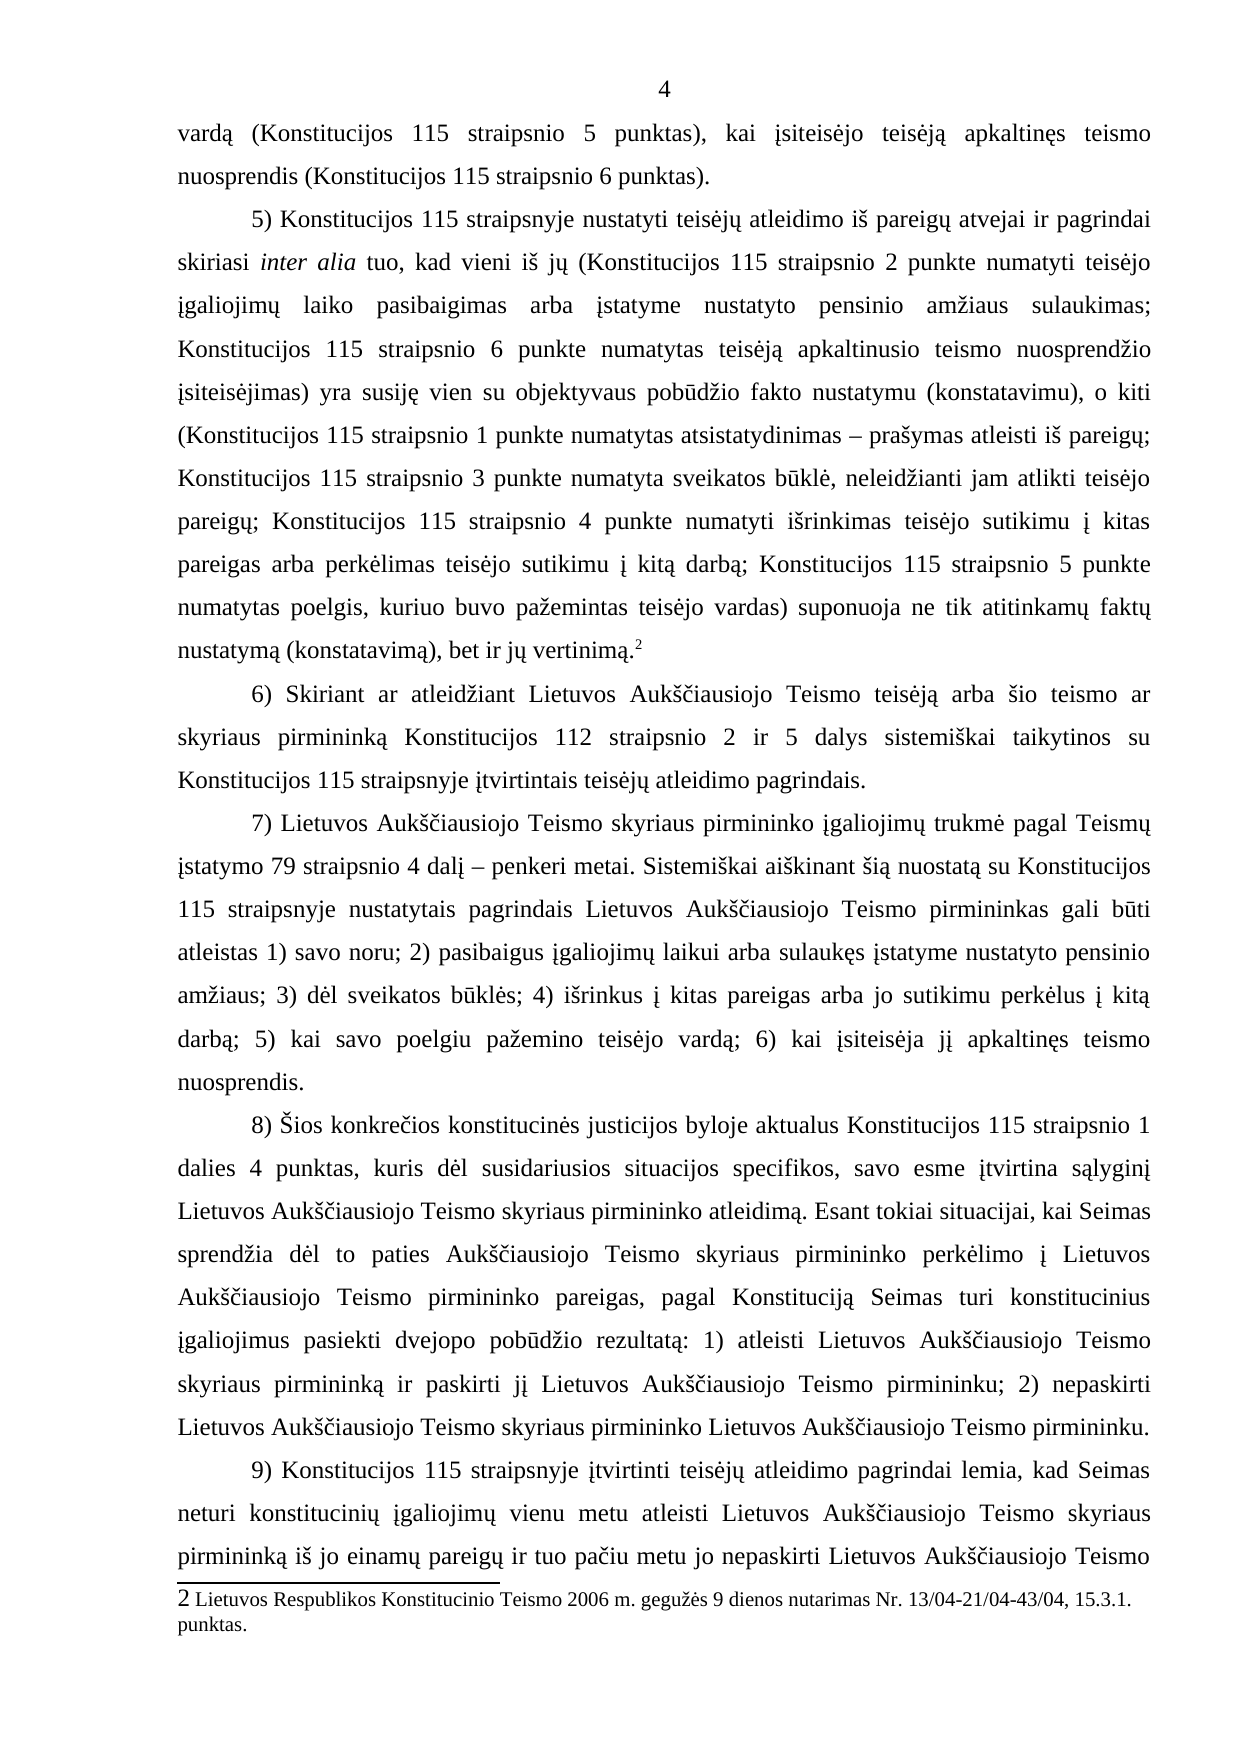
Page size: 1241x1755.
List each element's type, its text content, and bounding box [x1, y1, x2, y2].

text 9) Konstitucijos 115 straipsnyje įtvirtinti teisėjų atleidimo pagrindai lemia, kad Seimas neturi konstitucinių įgaliojimų vienu metu atleisti Lietuvos Aukščiausiojo Teismo skyriaus pirmininką iš jo einamų pareigų ir tuo pačiu metu jo nepaskirti Lietuvos Aukščiausiojo Teismo [177, 1455, 1152, 1570]
text 6) Skiriant ar atleidžiant Lietuvos Aukščiausiojo Teismo teisėją arba šio teismo ar skyriaus pirmininką Konstitucijos 112 straipsnio 2 ir 5 dalys sistemiškai taikytinos su Konstitucijos 115 straipsnyje įtvirtintais teisėjų atleidimo pagrindais. [177, 679, 1152, 794]
text 5) Konstitucijos 115 straipsnyje nustatyti teisėjų atleidimo iš pareigų atvejai ir pagrindai skiriasi inter alia tuo, kad vieni iš jų (Konstitucijos 115 straipsnio 2 punkte numatyti teisėjo įgaliojimų laiko pasibaigimas arba įstatyme nustatyto pensinio amžiaus sulaukimas; Konstitucijos 115 straipsnio 6 punkte numatytas teisėją apkaltinusio teismo nuosprendžio įsiteisėjimas) yra susiję vien su objektyvaus pobūdžio fakto nustatymu (konstatavimu), o kiti (Konstitucijos 115 straipsnio 1 punkte numatytas atsistatydinimas – prašymas atleisti iš pareigų; Konstitucijos 115 straipsnio 3 punkte numatyta sveikatos būklė, neleidžianti jam atlikti teisėjo pareigų; Konstitucijos 115 straipsnio 4 punkte numatyti išrinkimas teisėjo sutikimu į kitas pareigas arba perkėlimas teisėjo sutikimu į kitą darbą; Konstitucijos 115 straipsnio 5 punkte numatytas poelgis, kuriuo buvo pažemintas teisėjo vardas) suponuoja ne tik atitinkamų faktų nustatymą (konstatavimą), bet ir jų vertinimą. [177, 204, 1152, 664]
text 7) Lietuvos Aukščiausiojo Teismo skyriaus pirmininko įgaliojimų trukmė pagal Teismų įstatymo 79 straipsnio 4 dalį – penkeri metai. Sistemiškai aiškinant šią nuostatą su Konstitucijos 115 straipsnyje nustatytais pagrindais Lietuvos Aukščiausiojo Teismo pirmininkas gali būti atleistas 1) savo noru; 2) pasibaigus įgaliojimų laikui arba sulaukęs įstatyme nustatyto pensinio amžiaus; 3) dėl sveikatos būklės; 4) išrinkus į kitas pareigas arba jo sutikimu perkėlus į kitą darbą; 5) kai savo poelgiu pažemino teisėjo vardą; 6) kai įsiteisėja jį apkaltinęs teismo nuosprendis. [177, 808, 1152, 1096]
text vardą (Konstitucijos 115 straipsnio 5 punktas), kai įsiteisėjo teisėją apkaltinęs teismo nuosprendis (Konstitucijos 115 straipsnio 6 punktas). [177, 118, 1152, 190]
text 8) Šios konkrečios konstitucinės justicijos byloje aktualus Konstitucijos 115 straipsnio 1 dalies 4 punktas, kuris dėl susidariusios situacijos specifikos, savo esme įtvirtina sąlyginį Lietuvos Aukščiausiojo Teismo skyriaus pirmininko atleidimą. Esant tokiai situacijai, kai Seimas sprendžia dėl to paties Aukščiausiojo Teismo skyriaus pirmininko perkėlimo į Lietuvos Aukščiausiojo Teismo pirmininko pareigas, pagal Konstituciją Seimas turi konstitucinius įgaliojimus pasiekti dvejopo pobūdžio rezultatą: 1) atleisti Lietuvos Aukščiausiojo Teismo skyriaus pirmininką ir paskirti jį Lietuvos Aukščiausiojo Teismo pirmininku; 2) nepaskirti Lietuvos Aukščiausiojo Teismo skyriaus pirmininko Lietuvos Aukščiausiojo Teismo pirmininku. [177, 1110, 1152, 1441]
text Lietuvos Respublikos Konstitucinio Teismo 2006 m. gegužės 9 dienos nutarimas Nr. 13/04-21/04-43/04, 15.3.1. punktas. [177, 1583, 1152, 1636]
